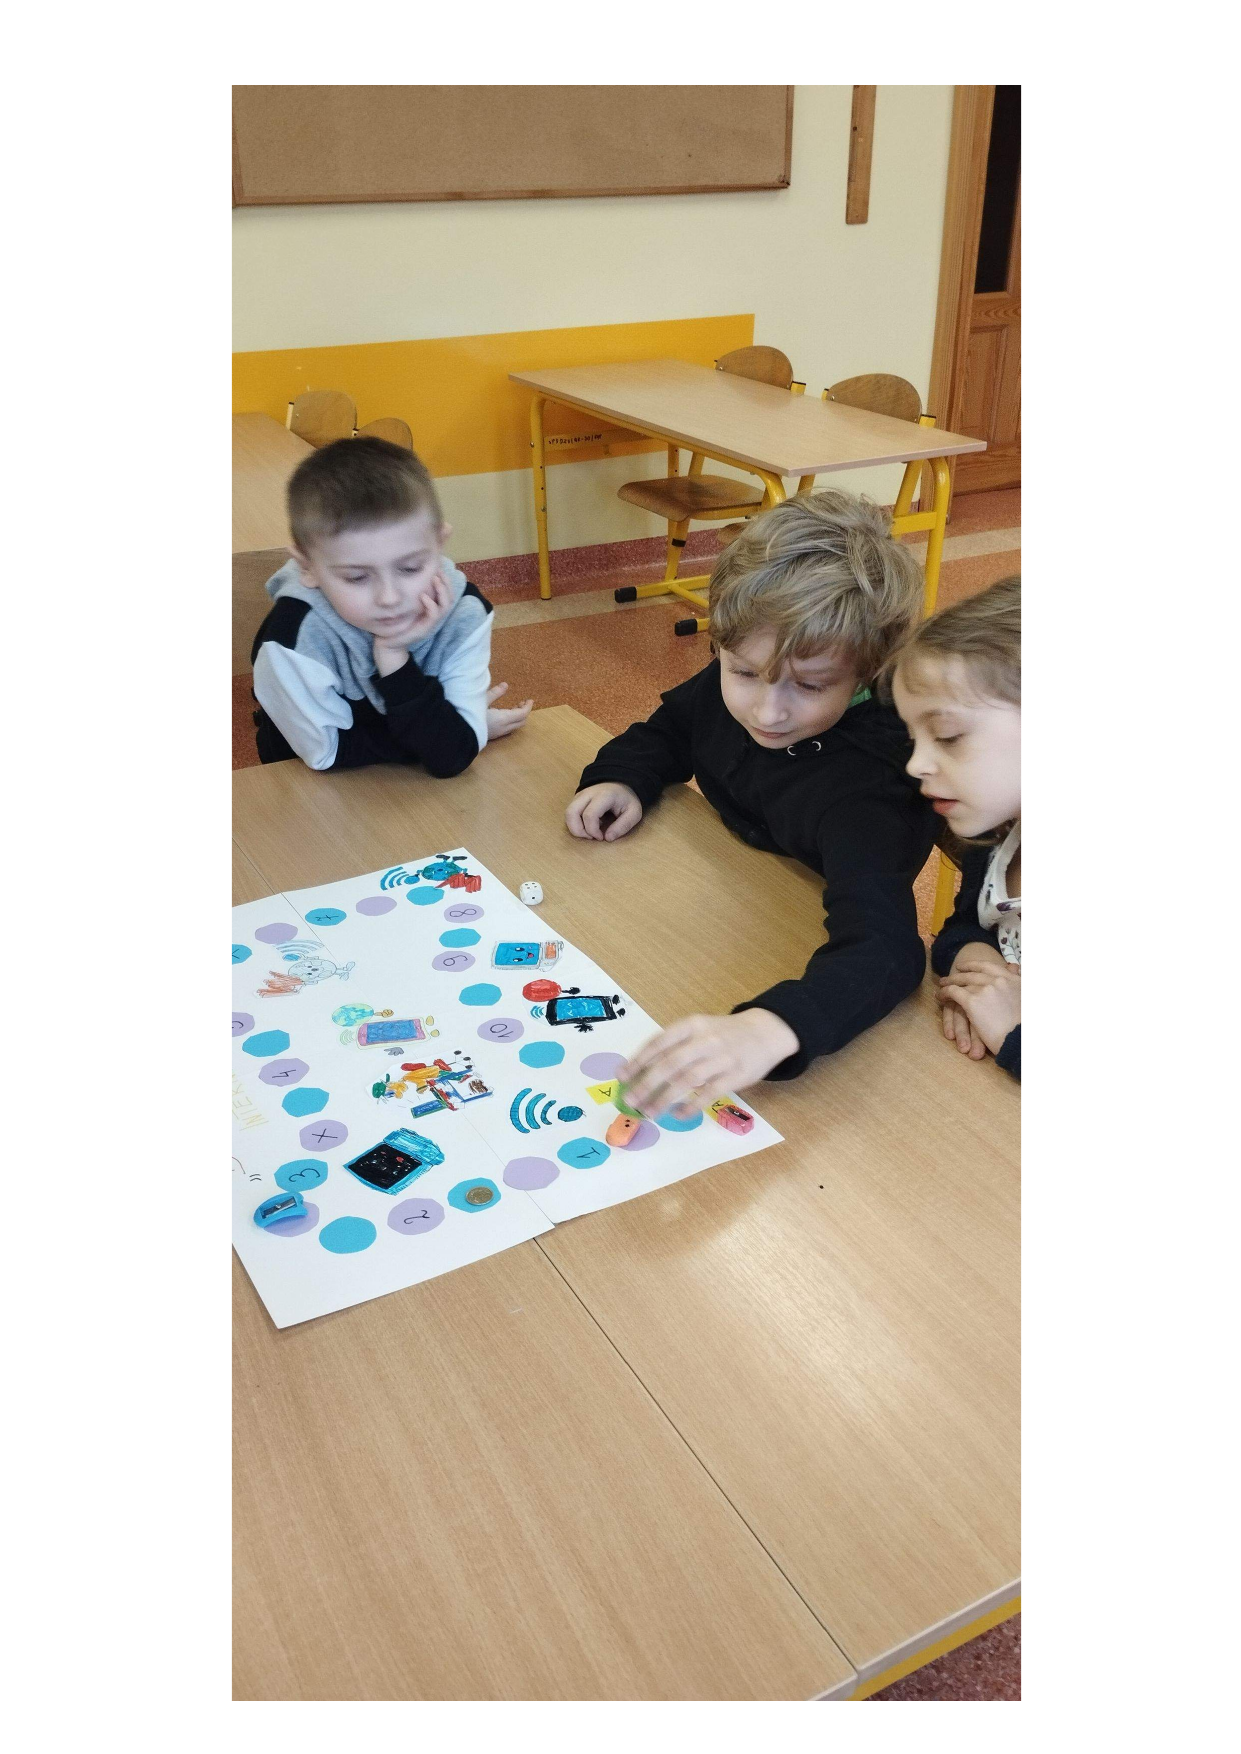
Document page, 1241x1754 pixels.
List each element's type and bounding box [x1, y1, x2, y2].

picture [231, 85, 1022, 1701]
